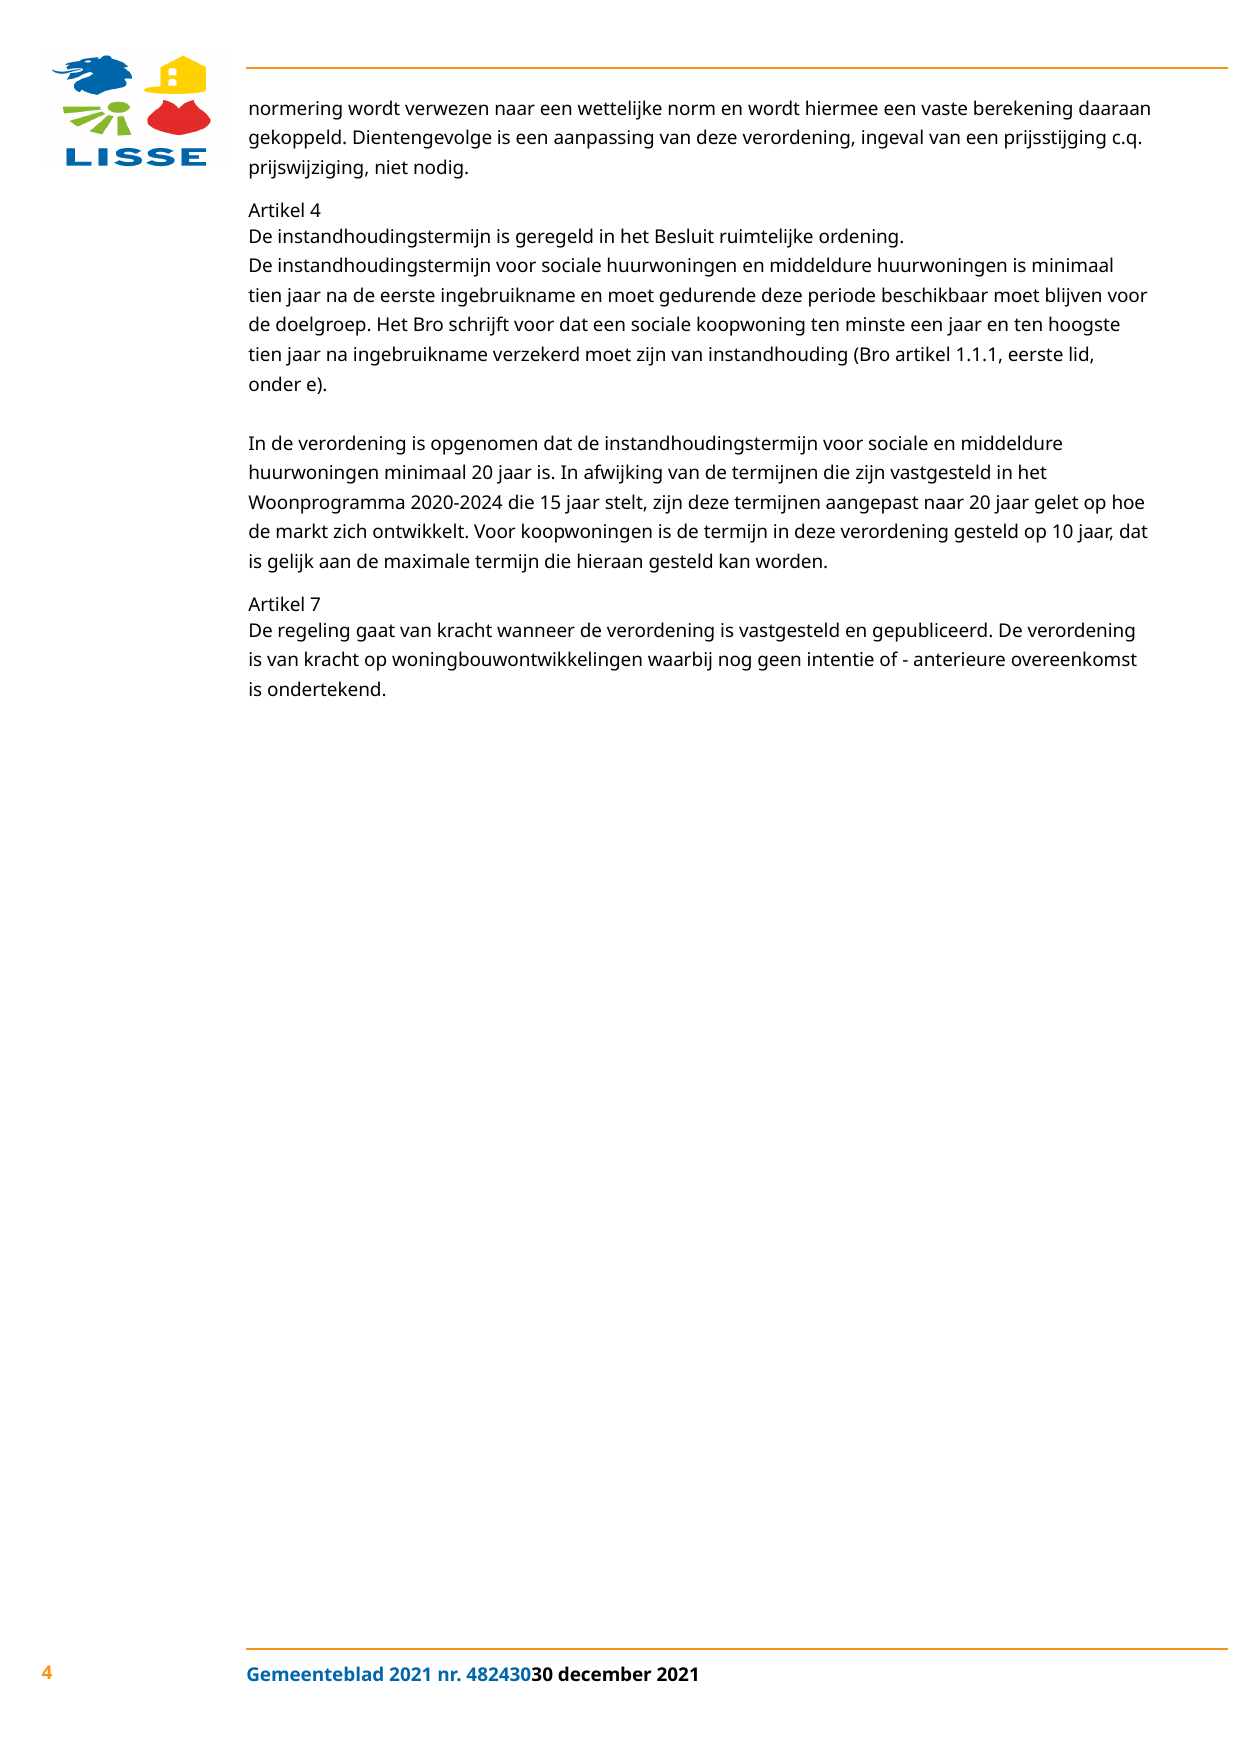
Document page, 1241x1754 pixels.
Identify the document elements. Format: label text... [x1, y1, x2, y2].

text In de verordening is opgenomen dat de instandhoudingstermijn voor sociale en middeldure huurwoningen minimaal 20 jaar is. In afwijking van de termijnen die zijn vastgesteld in het Woonprogramma 2020-2024 die 15 jaar stelt, zijn deze termijnen aangepast naar 20 jaar gelet op hoe de markt zich ontwikkelt. Voor koopwoningen is de termijn in deze verordening gesteld op 10 jaar, dat is gelijk aan de maximale termijn die hieraan gesteld kan worden. [248, 430, 1152, 574]
text Artikel 7 [248, 591, 1152, 617]
text De instandhoudingstermijn is geregeld in het Besluit ruimtelijke ordening. [248, 223, 1152, 248]
text normering wordt verwezen naar een wettelijke norm en wordt hiermee een vaste berekening daaraan gekoppeld. Dientengevolge is een aanpassing van deze verordening, ingeval van een prijsstijging c.q. prijswijziging, niet nodig. [248, 95, 1152, 180]
text De regeling gaat van kracht wanneer de verordening is vastgesteld en gepubliceerd. De verordening is van kracht op woningbouwontwikkelingen waarbij nog geen intentie of - anterieure overeenkomst is ondertekend. [248, 617, 1152, 702]
text De instandhoudingstermijn voor sociale huurwoningen en middeldure huurwoningen is minimaal tien jaar na de eerste ingebruikname en moet gedurende deze periode beschikbaar moet blijven voor de doelgroep. Het Bro schrijft voor dat een sociale koopwoning ten minste een jaar en ten hoogste tien jaar na ingebruikname verzekerd moet zijn van instandhouding (Bro artikel 1.1.1, eerste lid, onder e). [248, 252, 1152, 396]
picture [41, 47, 231, 172]
text Artikel 4 [248, 197, 1152, 223]
